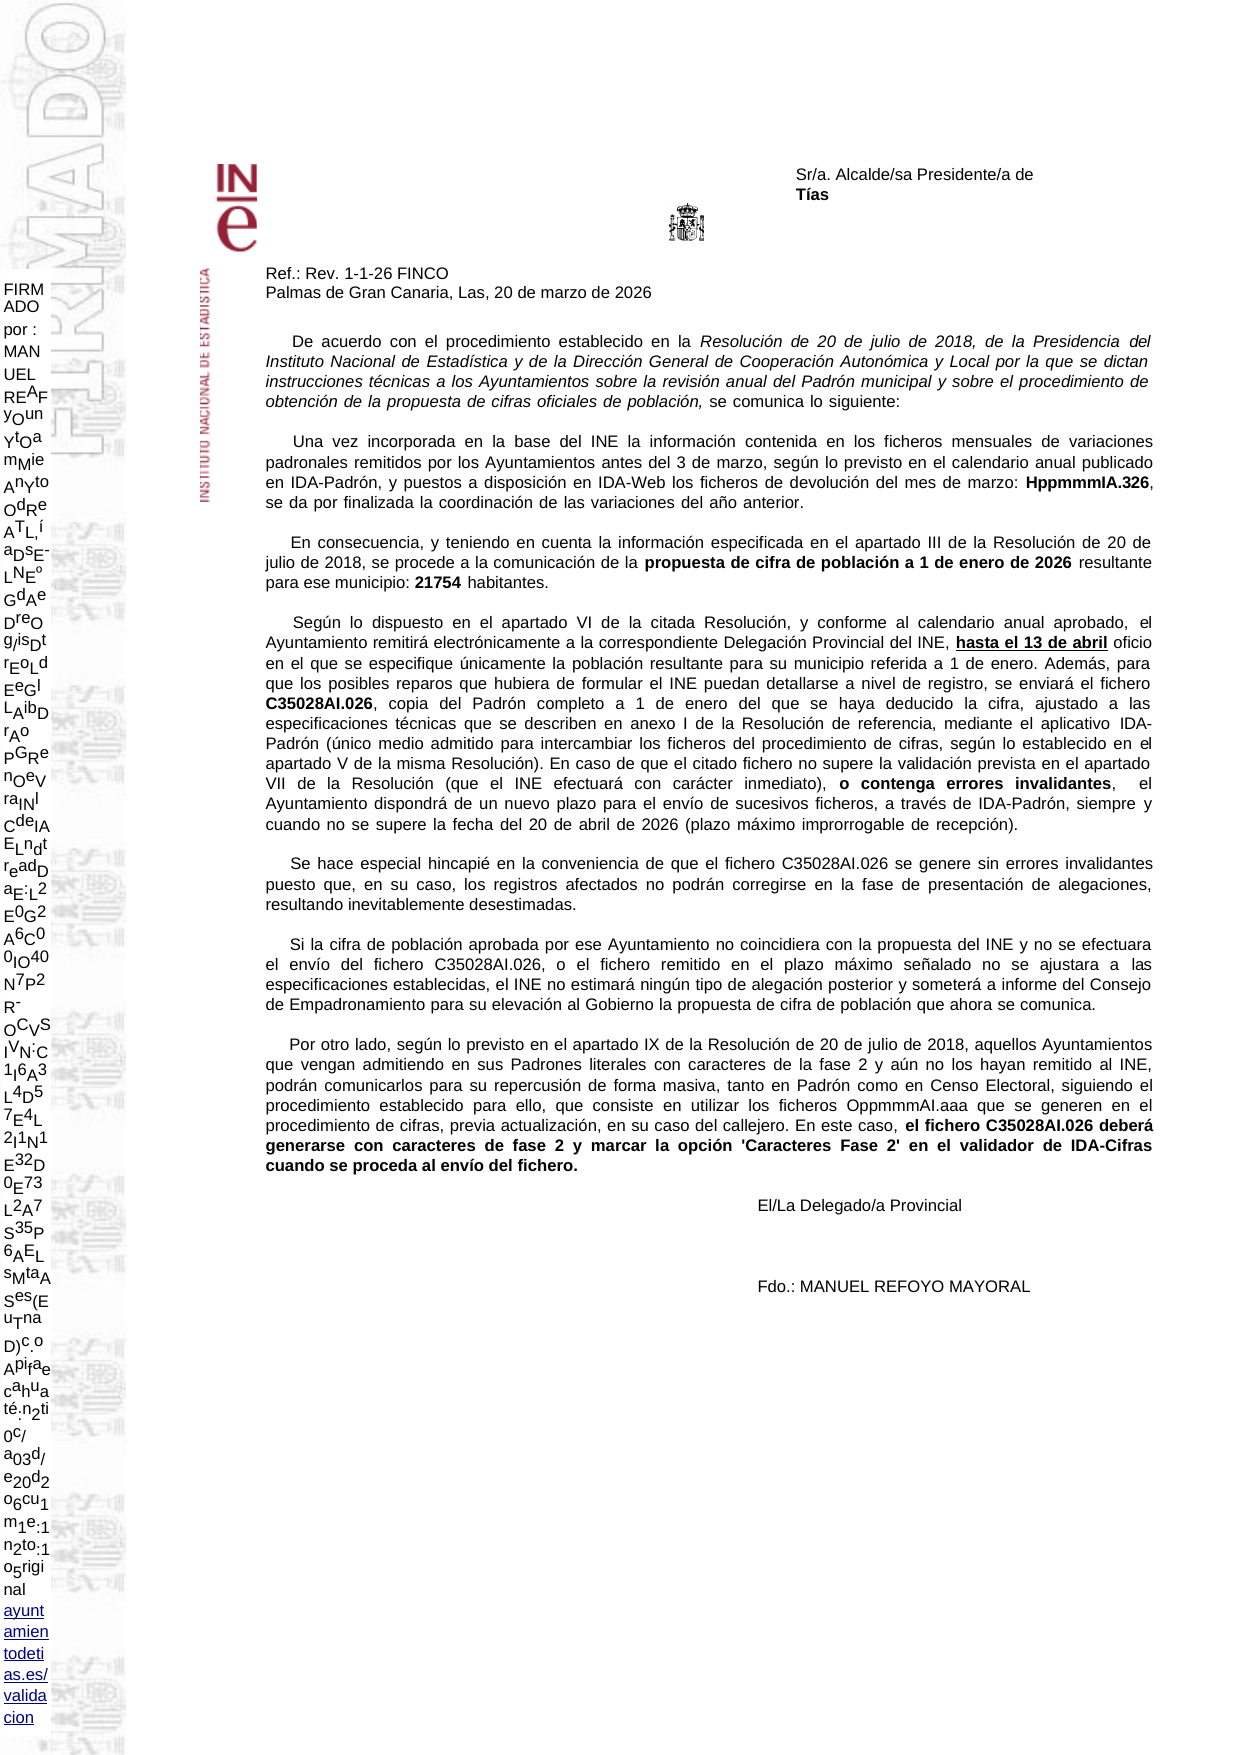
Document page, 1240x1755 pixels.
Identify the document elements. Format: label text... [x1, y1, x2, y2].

text Según lo dispuesto en el apartado VI de la citada Resolución, y conforme al calendario anual aprobado, el Ayuntamiento remitirá electrónicamente a la correspondiente Delegación Provincial del INE, hasta el 13 de abril oficio en el que se especifique únicamente la población resultante para su municipio referida a 1 de enero. Además, para que los posibles reparos que hubiera de formular el INE puedan detallarse a nivel de registro, se enviará el fichero C35028AI.026, copia del Padrón completo a 1 de enero del que se haya deducido la cifra, ajustado a las especificaciones técnicas que se describen en anexo I de la Resolución de referencia, mediante el aplicativo IDA- Padrón (único medio admitido para intercambiar los ficheros del procedimiento de cifras, según lo establecido en el apartado V de la misma Resolución). En caso de que el citado fichero no supere la validación prevista en el apartado VII de la Resolución (que el INE efectuará con carácter inmediato), o contenga errores invalidantes, el Ayuntamiento dispondrá de un nuevo plazo para el envío de sucesivos ficheros, a través de IDA-Padrón, siempre y cuando no se supere la fecha del 20 de abril de 2026 (plazo máximo improrrogable de recepción). [265, 613, 1152, 833]
text El documento consta de un teolteacl tdróen1icfoolsioesg.únFolalioLe1yd3e91/2-0C15óddigeoPSroecgeudriomdieenVtoerAifdicmaicnióisntr:a2ti4v2o4C98o0m-ú0n00E8l2e0ct2r6ó0n3ic2o0. 1PVuQed7eWcYoVm6pBrIoXbBaJr2sSuINauEtenticidad en: http://sede.ayuntamientodetias.es/validacion [3, 1599, 51, 1736]
text En consecuencia, y teniendo en cuenta la información especificada en el apartado III de la Resolución de 20 de julio de 2018, se procede a la comunicación de la propuesta de cifra de población a 1 de enero de 2026 resultante para ese municipio: 21754 habitantes. [265, 533, 1152, 592]
text Si la cifra de población aprobada por ese Ayuntamiento no coincidiera con la propuesta del INE y no se efectuara el envío del fichero C35028AI.026, o el fichero remitido en el plazo máximo señalado no se ajustara a las especificaciones establecidas, el INE no estimará ningún tipo de alegación posterior y someterá a informe del Consejo de Empadronamiento para su elevación al Gobierno la propuesta de cifra de población que ahora se comunica. [265, 934, 1152, 1014]
text El/La Delegado/a Provincial [757, 1196, 1239, 1215]
text Una vez incorporada en la base del INE la información contenida en los ficheros mensuales de variaciones padronales remitidos por los Ayuntamientos antes del 3 de marzo, según lo previsto en el calendario anual publicado en IDA-Padrón, y puestos a disposición en IDA-Web los ficheros de devolución del mes de marzo: HppmmmIA.326, se da por finalizada la coordinación de las variaciones del año anterior. [265, 432, 1154, 512]
text Fdo.: MANUEL REFOYO MAYORAL [757, 1277, 1239, 1296]
text De acuerdo con el procedimiento establecido en la Resolución de 20 de julio de 2018, de la Presidencia del Instituto Nacional de Estadística y de la Dirección General de Cooperación Autonómica y Local por la que se dictan instrucciones técnicas a los Ayuntamientos sobre la revisión anual del Padrón municipal y sobre el procedimiento de obtención de la propuesta de cifras oficiales de población, se comunica lo siguiente: [265, 332, 1152, 411]
text Palmas de Gran Canaria, Las, 20 de marzo de 2026 [265, 283, 705, 302]
text Sr/a. Alcalde/sa Presidente/a de [796, 165, 1239, 184]
text Ref.: Rev. 1-1-26 FINCO [265, 263, 705, 283]
text FIRMADO por : MANUEL REAFyOunYtOamMieAnYtoOdReATL,íaDsE-LNEºGdAeDreOg/isDtrEoLdEeGl LAibDrAo PGRenOeVraINl CdeIAELndtreadDaE:L2E0G2A6C00IO40N7P2R- OCVSIVN:C1I6A3L4D57E4L2I1N1E32D0E73L2A7S35P6AELsMtaASes(EuTnaD)c.oApifaecahuaté:n2ti0c/a03d/e20d2o6cu1m1e:1n2to:1o5riginal [3, 271, 51, 1599]
text Por otro lado, según lo previsto en el apartado IX de la Resolución de 20 de julio de 2018, aquellos Ayuntamientos que vengan admitiendo en sus Padrones literales con caracteres de la fase 2 y aún no los hayan remitido al INE, podrán comunicarlos para su repercusión de forma masiva, tanto en Padrón como en Censo Electoral, siguiendo el procedimiento establecido para ello, que consiste en utilizar los ficheros OppmmmAI.aaa que se generen en el procedimiento de cifras, previa actualización, en su caso del callejero. En este caso, el fichero C35028AI.026 deberá generarse con caracteres de fase 2 y marcar la opción 'Caracteres Fase 2' en el validador de IDA-Cifras cuando se proceda al envío del fichero. [265, 1035, 1154, 1175]
text Tías [796, 185, 1239, 204]
text Se hace especial hincapié en la conveniencia de que el fichero C35028AI.026 se genere sin errores invalidantes puesto que, en su caso, los registros afectados no podrán corregirse en la fase de presentación de alegaciones, resultando inevitablemente desestimadas. [265, 854, 1154, 913]
